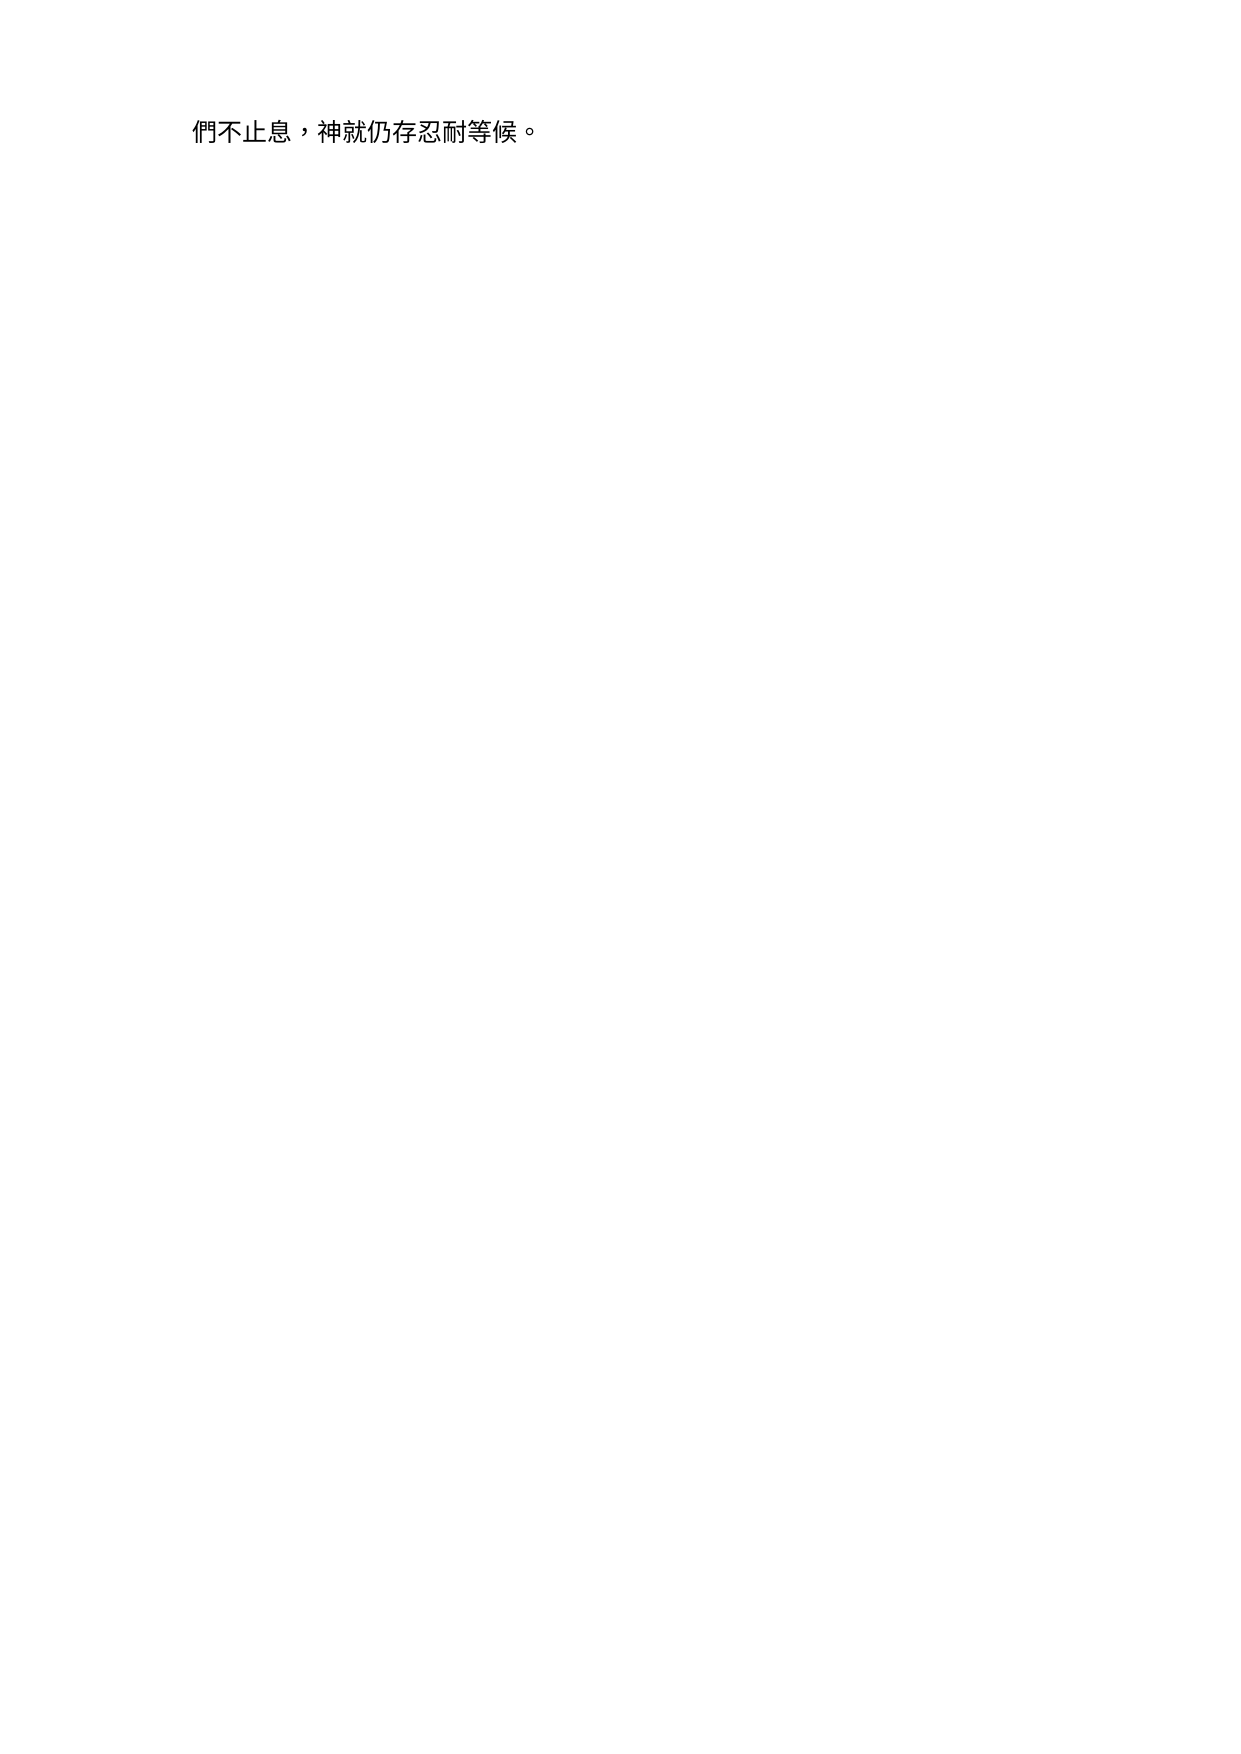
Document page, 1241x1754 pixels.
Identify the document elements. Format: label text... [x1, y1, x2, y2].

list 們不止息，神就仍存忍耐等候。 [177, 118, 1122, 147]
